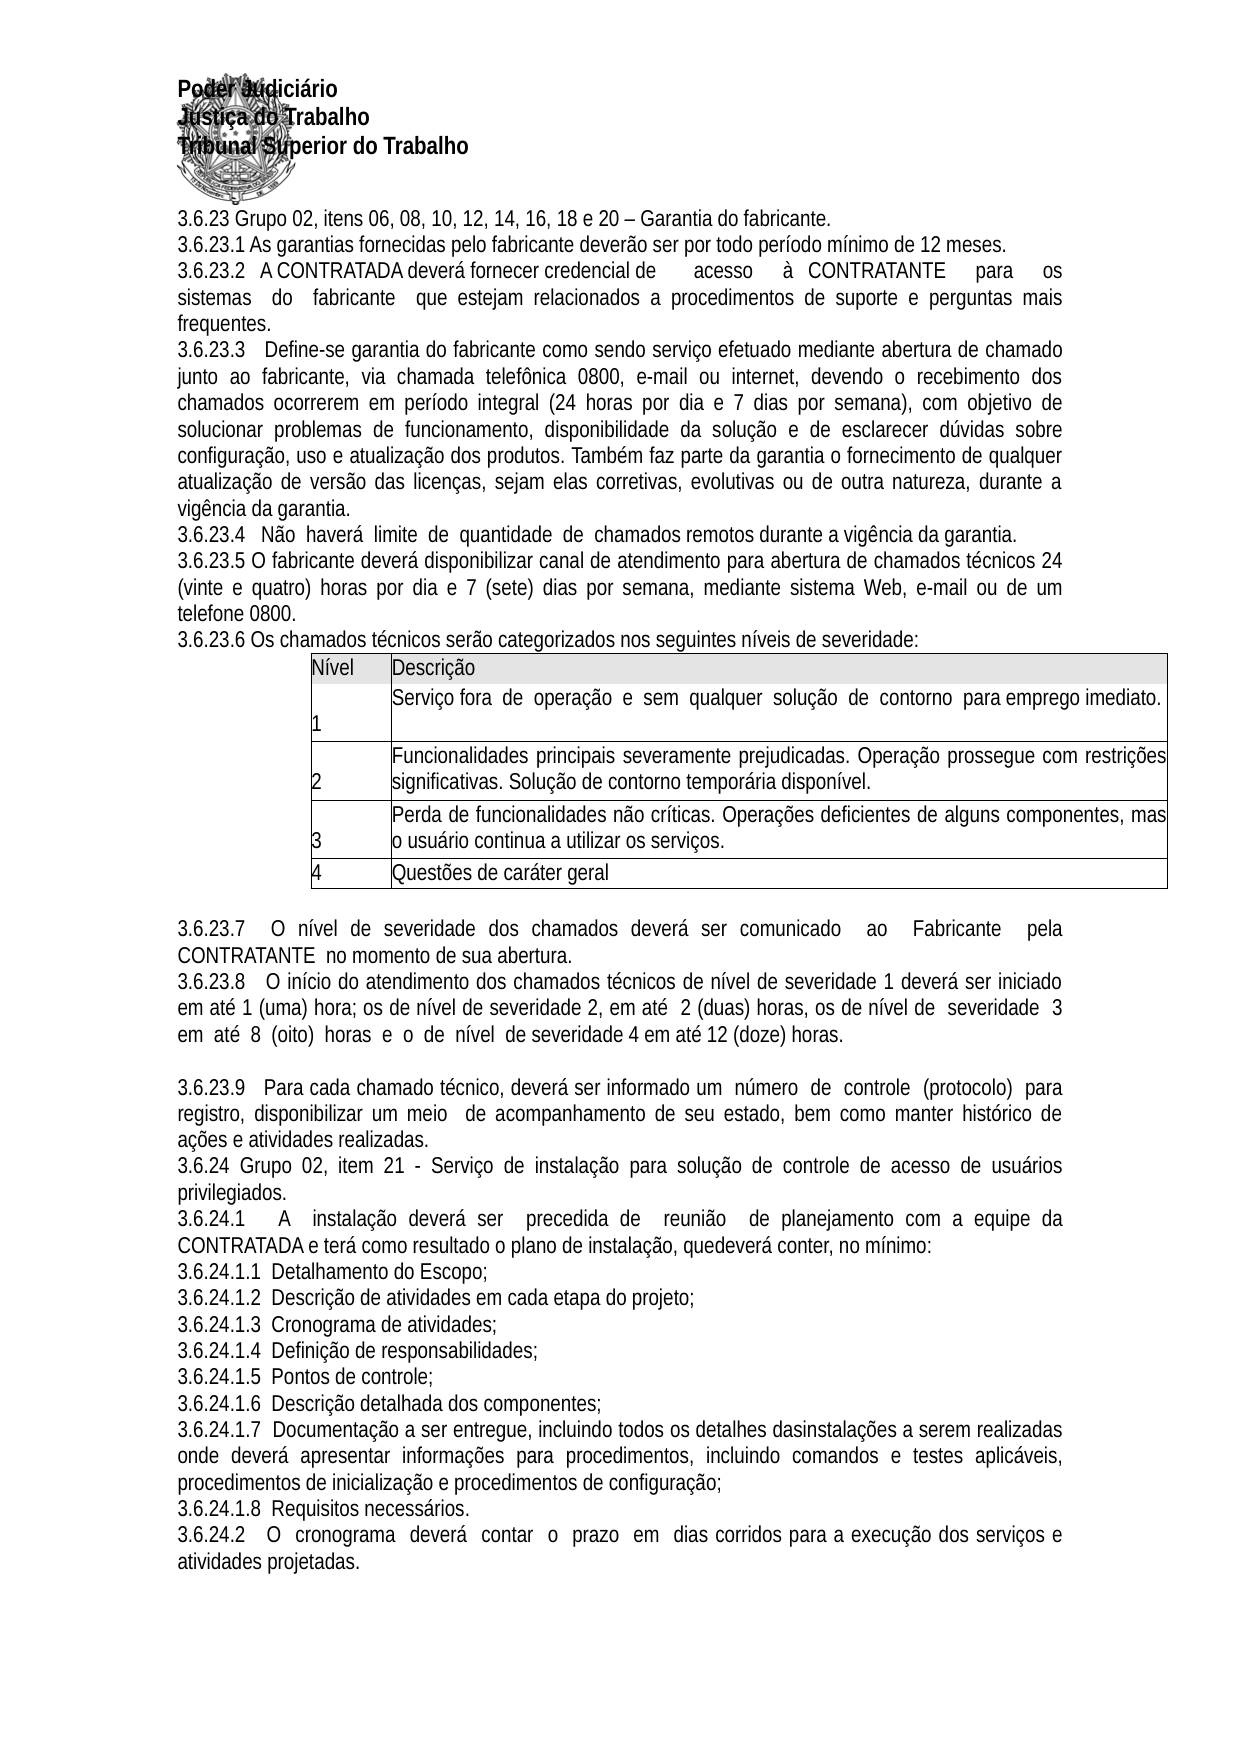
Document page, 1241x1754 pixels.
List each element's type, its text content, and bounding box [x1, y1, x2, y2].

text 3.6.24.1.4 Definição de responsabilidades; [177, 1337, 1063, 1363]
text 3.6.24.1.8 Requisitos necessários. [177, 1495, 1063, 1521]
table_cell 2 [312, 742, 391, 800]
table_cell 3 [312, 801, 391, 858]
text 3.6.24.1 A instalação deverá ser precedida de reunião de planejamento com a equipe da CONTRATADA e terá como resultado o plano de instalação, quedeverá conter, no mínimo: [177, 1205, 1063, 1258]
text 3.6.23.1 As garantias fornecidas pelo fabricante deverão ser por todo período mínimo de 12 meses. [177, 231, 1063, 257]
table_cell Funcionalidades principais severamente prejudicadas. Operação prossegue com restrições significativas. Solução de contorno temporária disponível. [392, 742, 1167, 800]
text 3.6.23.3 Define-se garantia do fabricante como sendo serviço efetuado mediante abertura de chamado junto ao fabricante, via chamada telefônica 0800, e-mail ou internet, devendo o recebimento dos chamados ocorrerem em período integral (24 horas por dia e 7 dias por semana), com objetivo de solucionar problemas de funcionamento, disponibilidade da solução e de esclarecer dúvidas sobre configuração, uso e atualização dos produtos. Também faz parte da garantia o fornecimento de qualquer atualização de versão das licenças, sejam elas corretivas, evolutivas ou de outra natureza, durante a vigência da garantia. [177, 336, 1063, 521]
text 3.6.23.9 Para cada chamado técnico, deverá ser informado um número de controle (protocolo) para registro, disponibilizar um meio de acompanhamento de seu estado, bem como manter histórico de ações e atividades realizadas. [177, 1073, 1063, 1152]
text 3.6.24.1.5 Pontos de controle; [177, 1363, 1063, 1390]
text 3.6.24.1.2 Descrição de atividades em cada etapa do projeto; [177, 1284, 1063, 1311]
text 3.6.24.1.1 Detalhamento do Escopo; [177, 1258, 1063, 1284]
picture [176, 73, 296, 205]
text 3.6.23.4 Não haverá limite de quantidade de chamados remotos durante a vigência da garantia. [177, 521, 1063, 547]
table_cell 1 [312, 684, 391, 741]
text 3.6.24 Grupo 02, item 21 - Serviço de instalação para solução de controle de acesso de usuários privilegiados. [177, 1152, 1063, 1205]
text 3.6.23.2 A CONTRATADA deverá fornecer credencial de acesso à CONTRATANTE para os sistemas do fabricante que estejam relacionados a procedimentos de suporte e perguntas mais frequentes. [177, 257, 1063, 336]
table_header Descrição [392, 654, 1167, 682]
text 3.6.23.7 O nível de severidade dos chamados deverá ser comunicado ao Fabricante pela CONTRATANTE no momento de sua abertura. [177, 915, 1063, 968]
table_header Nível [312, 654, 391, 682]
table_cell Perda de funcionalidades não críticas. Operações deficientes de alguns componentes, mas o usuário continua a utilizar os serviços. [392, 801, 1167, 858]
text 3.6.23 Grupo 02, itens 06, 08, 10, 12, 14, 16, 18 e 20 – Garantia do fabricante. [177, 188, 1063, 231]
table_cell Serviço fora de operação e sem qualquer solução de contorno para emprego imediato. [392, 684, 1167, 741]
text 3.6.24.1.3 Cronograma de atividades; [177, 1311, 1063, 1337]
text 3.6.23.6 Os chamados técnicos serão categorizados nos seguintes níveis de severidade: [177, 626, 1063, 653]
text 3.6.24.1.7 Documentação a ser entregue, incluindo todos os detalhes dasinstalações a serem realizadas onde deverá apresentar informações para procedimentos, incluindo comandos e testes aplicáveis, procedimentos de inicialização e procedimentos de configuração; [177, 1416, 1063, 1495]
text 3.6.24.2 O cronograma deverá contar o prazo em dias corridos para a execução dos serviços e atividades projetadas. [177, 1521, 1063, 1574]
text 3.6.24.1.6 Descrição detalhada dos componentes; [177, 1390, 1063, 1416]
table_cell Questões de caráter geral [392, 859, 1167, 888]
text 3.6.23.8 O início do atendimento dos chamados técnicos de nível de severidade 1 deverá ser iniciado em até 1 (uma) hora; os de nível de severidade 2, em até 2 (duas) horas, os de nível de severidade 3 em até 8 (oito) horas e o de nível de severidade 4 em até 12 (doze) horas. [177, 968, 1063, 1047]
text 3.6.23.5 O fabricante deverá disponibilizar canal de atendimento para abertura de chamados técnicos 24 (vinte e quatro) horas por dia e 7 (sete) dias por semana, mediante sistema Web, e-mail ou de um telefone 0800. [177, 547, 1063, 626]
table_cell 4 [312, 859, 391, 888]
